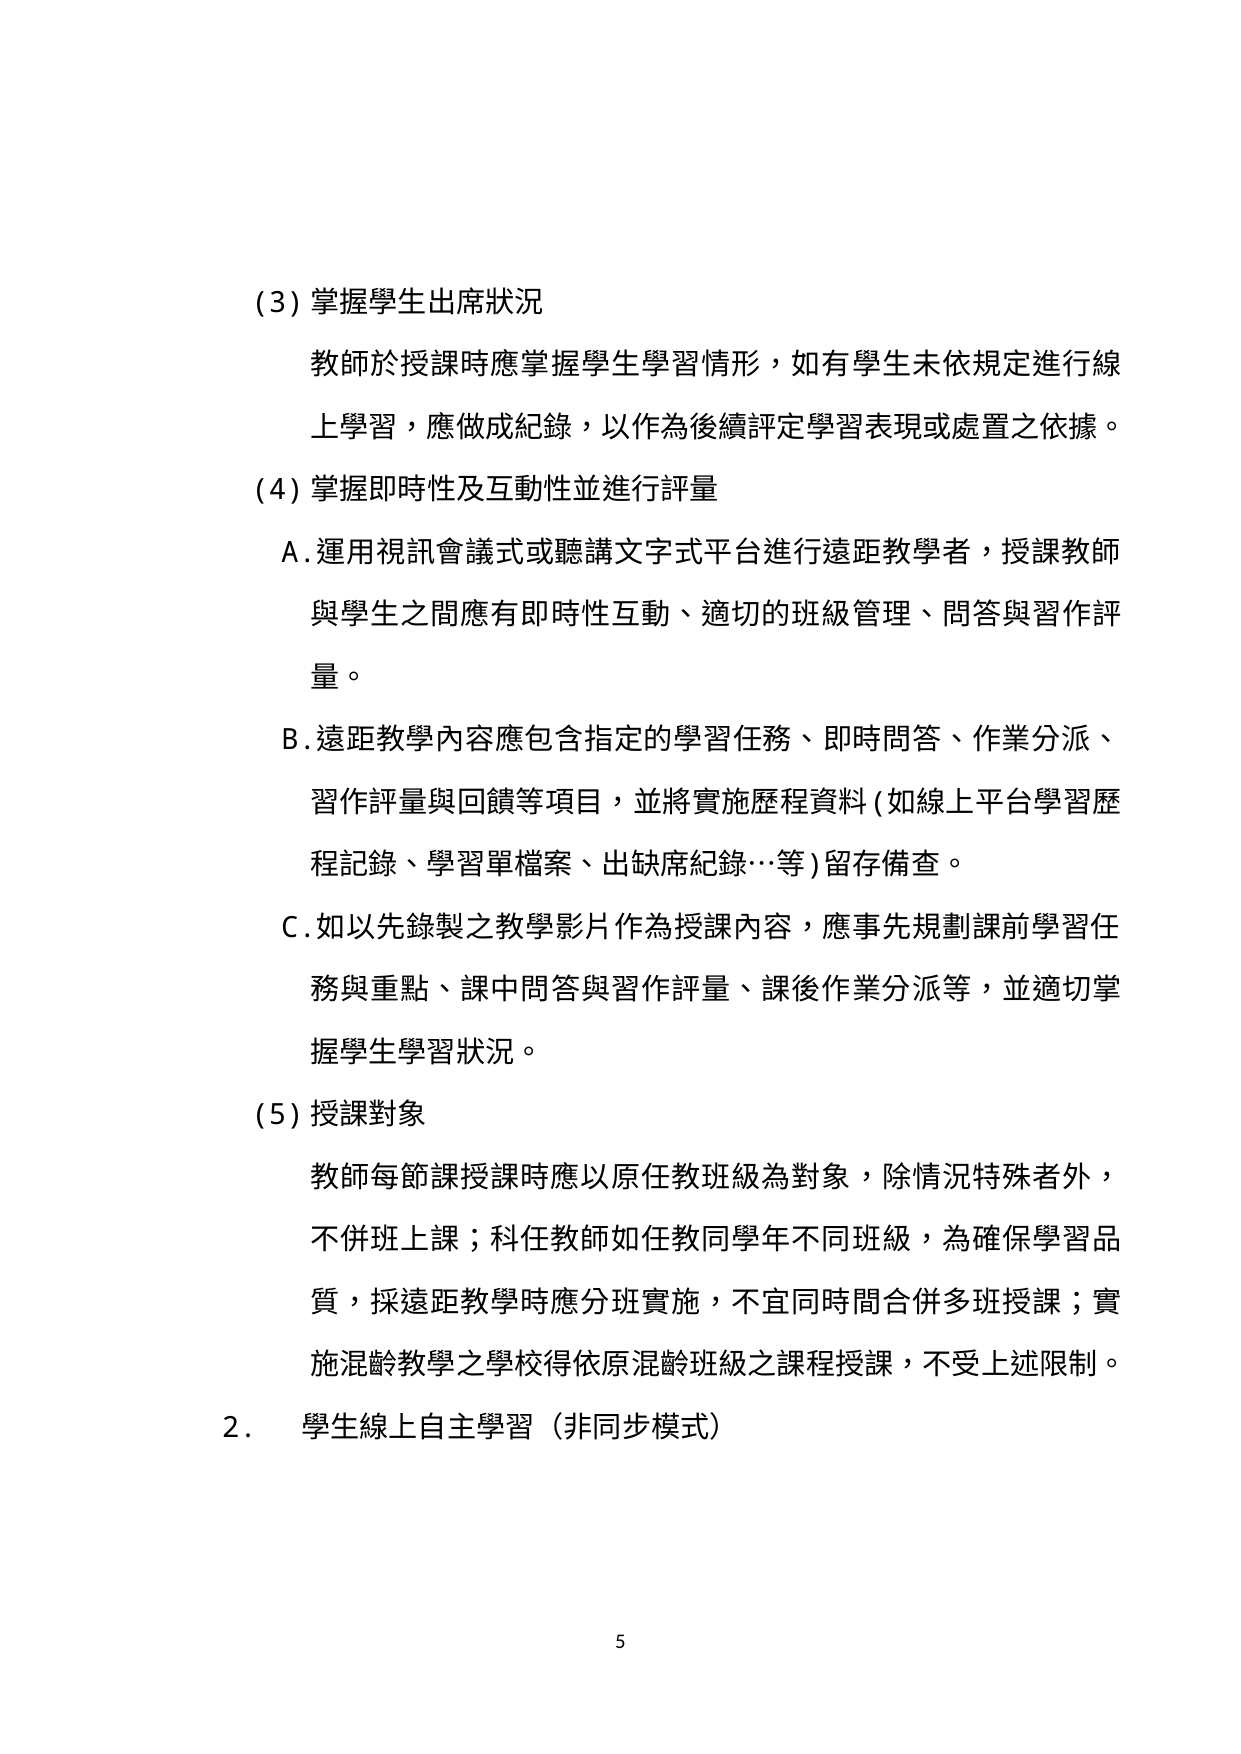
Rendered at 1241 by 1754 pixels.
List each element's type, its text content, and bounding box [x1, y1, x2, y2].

text A.運用視訊會議式或聽講文字式平台進行遠距教學者，授課教師與學生之間應有即時性互動、適切的班級管理、問答與習作評量。 [281, 508, 1122, 695]
text 教師每節課授課時應以原任教班級為對象，除情況特殊者外，不併班上課；科任教師如任教同學年不同班級，為確保學習品質，採遠距教學時應分班實施，不宜同時間合併多班授課；實施混齡教學之學校得依原混齡班級之課程授課，不受上述限制。 [310, 1133, 1122, 1383]
text C.如以先錄製之教學影片作為授課內容，應事先規劃課前學習任務與重點、課中問答與習作評量、課後作業分派等，並適切掌握學生學習狀況。 [281, 883, 1122, 1070]
text 教師於授課時應掌握學生學習情形，如有學生未依規定進行線上學習，應做成紀錄，以作為後續評定學習表現或處置之依據。 [310, 320, 1122, 445]
list 學生線上自主學習（非同步模式） [222, 1383, 1122, 1445]
list 掌握學生出席狀況 [251, 258, 1122, 320]
list 授課對象 [251, 1070, 1122, 1133]
list 掌握即時性及互動性並進行評量 [251, 445, 1122, 508]
text B.遠距教學內容應包含指定的學習任務、即時問答、作業分派、習作評量與回饋等項目，並將實施歷程資料(如線上平台學習歷程記錄、學習單檔案、出缺席紀錄…等)留存備查。 [281, 695, 1122, 883]
